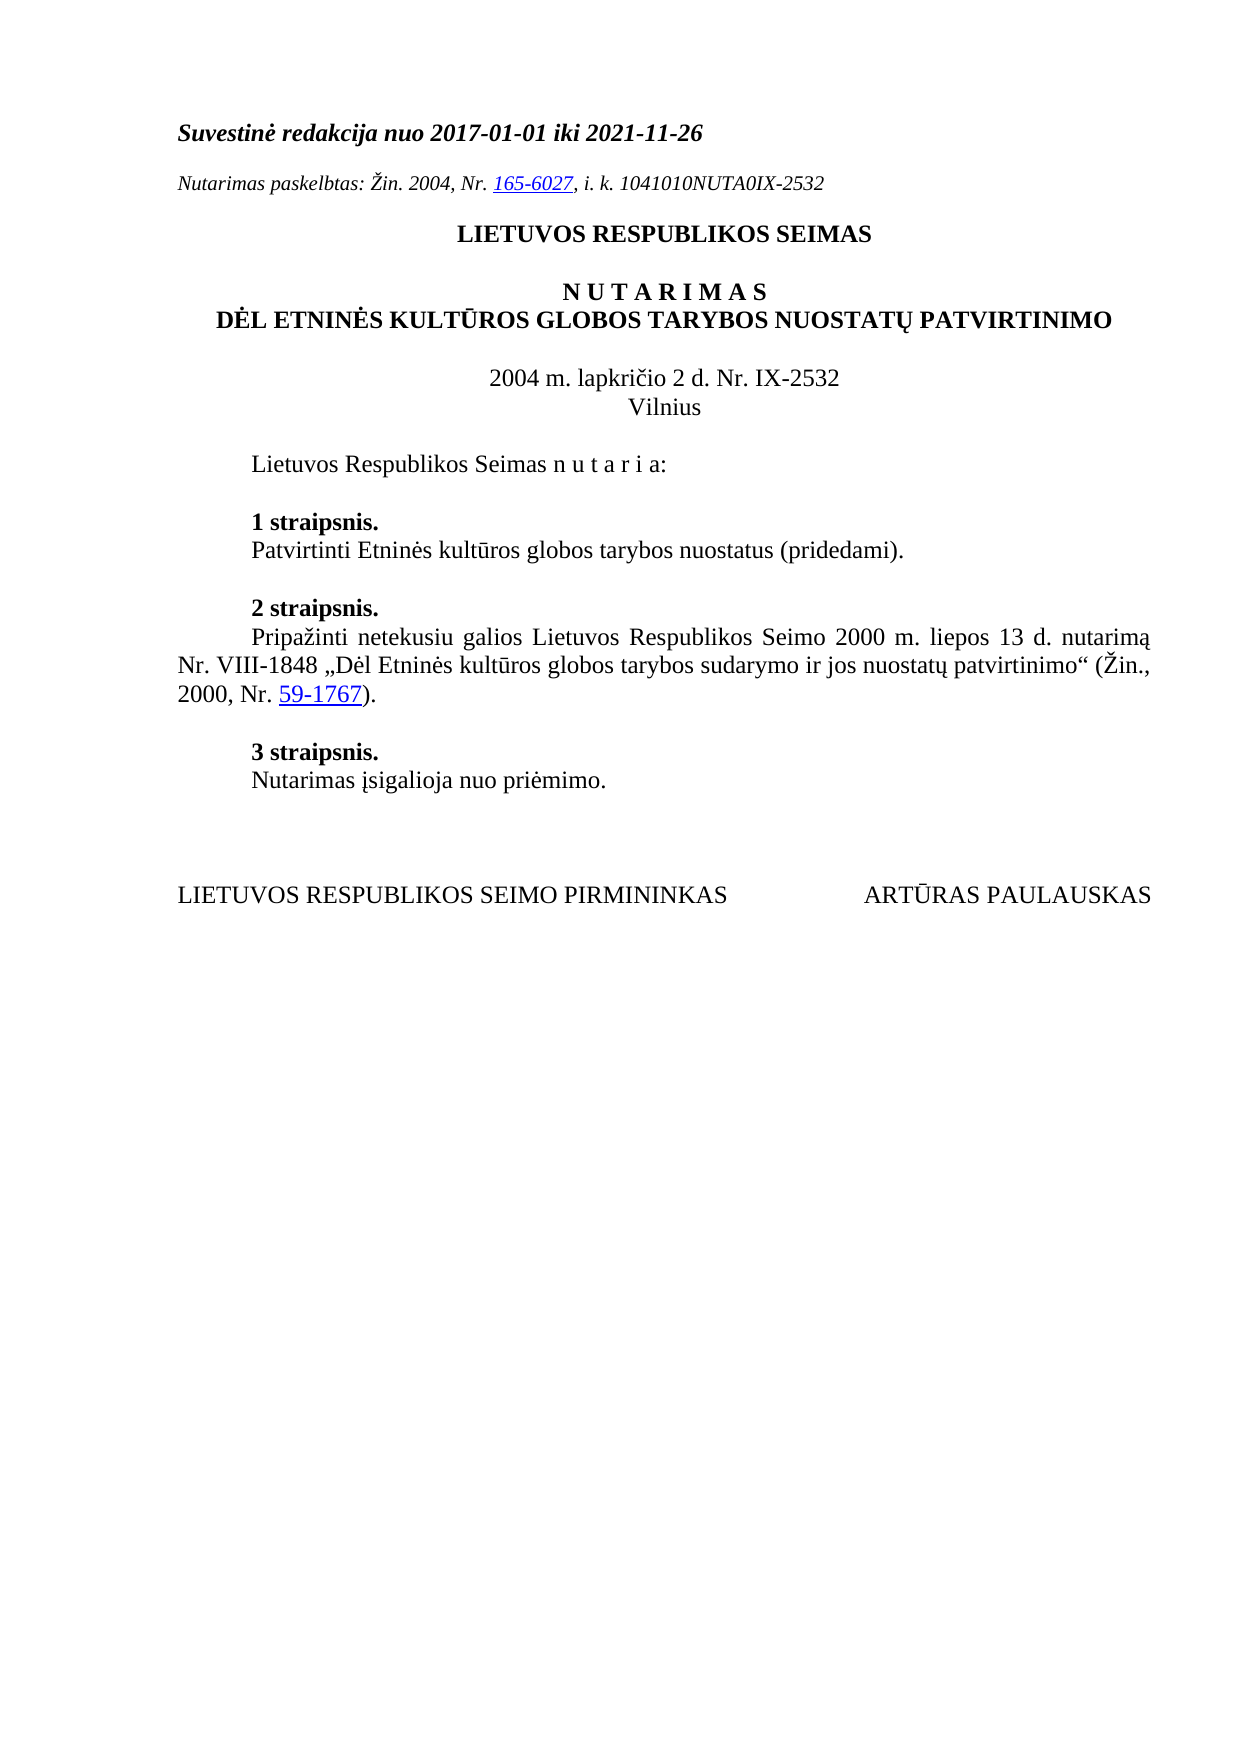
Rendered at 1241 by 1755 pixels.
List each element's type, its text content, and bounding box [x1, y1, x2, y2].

text Vilnius [177, 392, 1152, 420]
text 1 straipsnis. [177, 507, 1152, 535]
text Patvirtinti Etninės kultūros globos tarybos nuostatus (pridedami). [177, 535, 1152, 564]
text LIETUVOS RESPUBLIKOS SEIMO PIRMININKAS ARTŪRAS PAULAUSKAS [177, 880, 1152, 909]
text 2 straipsnis. [177, 593, 1152, 622]
text LIETUVOS RESPUBLIKOS SEIMAS [177, 219, 1152, 248]
text Pripažinti netekusiu galios Lietuvos Respublikos Seimo 2000 m. liepos 13 d. nutarimą Nr. VIII-1848 „Dėl Etninės kultūros globos tarybos sudarymo ir jos nuostatų patvirtinimo“ (Žin., 2000, Nr. 59-1767). [177, 622, 1152, 708]
text N U T A R I M A S [177, 277, 1152, 305]
text Lietuvos Respublikos Seimas nutaria: [177, 449, 1152, 478]
text Nutarimas paskelbtas: Žin. 2004, Nr. 165-6027, i. k. 1041010NUTA0IX-2532 [177, 171, 1152, 195]
text Suvestinė redakcija nuo 2017-01-01 iki 2021-11-26 [177, 118, 1152, 147]
text DĖL ETNINĖS KULTŪROS GLOBOS TARYBOS NUOSTATŲ PATVIRTINIMO [177, 305, 1152, 334]
text 3 straipsnis. [177, 737, 1152, 765]
text Nutarimas įsigalioja nuo priėmimo. [177, 765, 1152, 794]
text 2004 m. lapkričio 2 d. Nr. IX-2532 [177, 363, 1152, 392]
